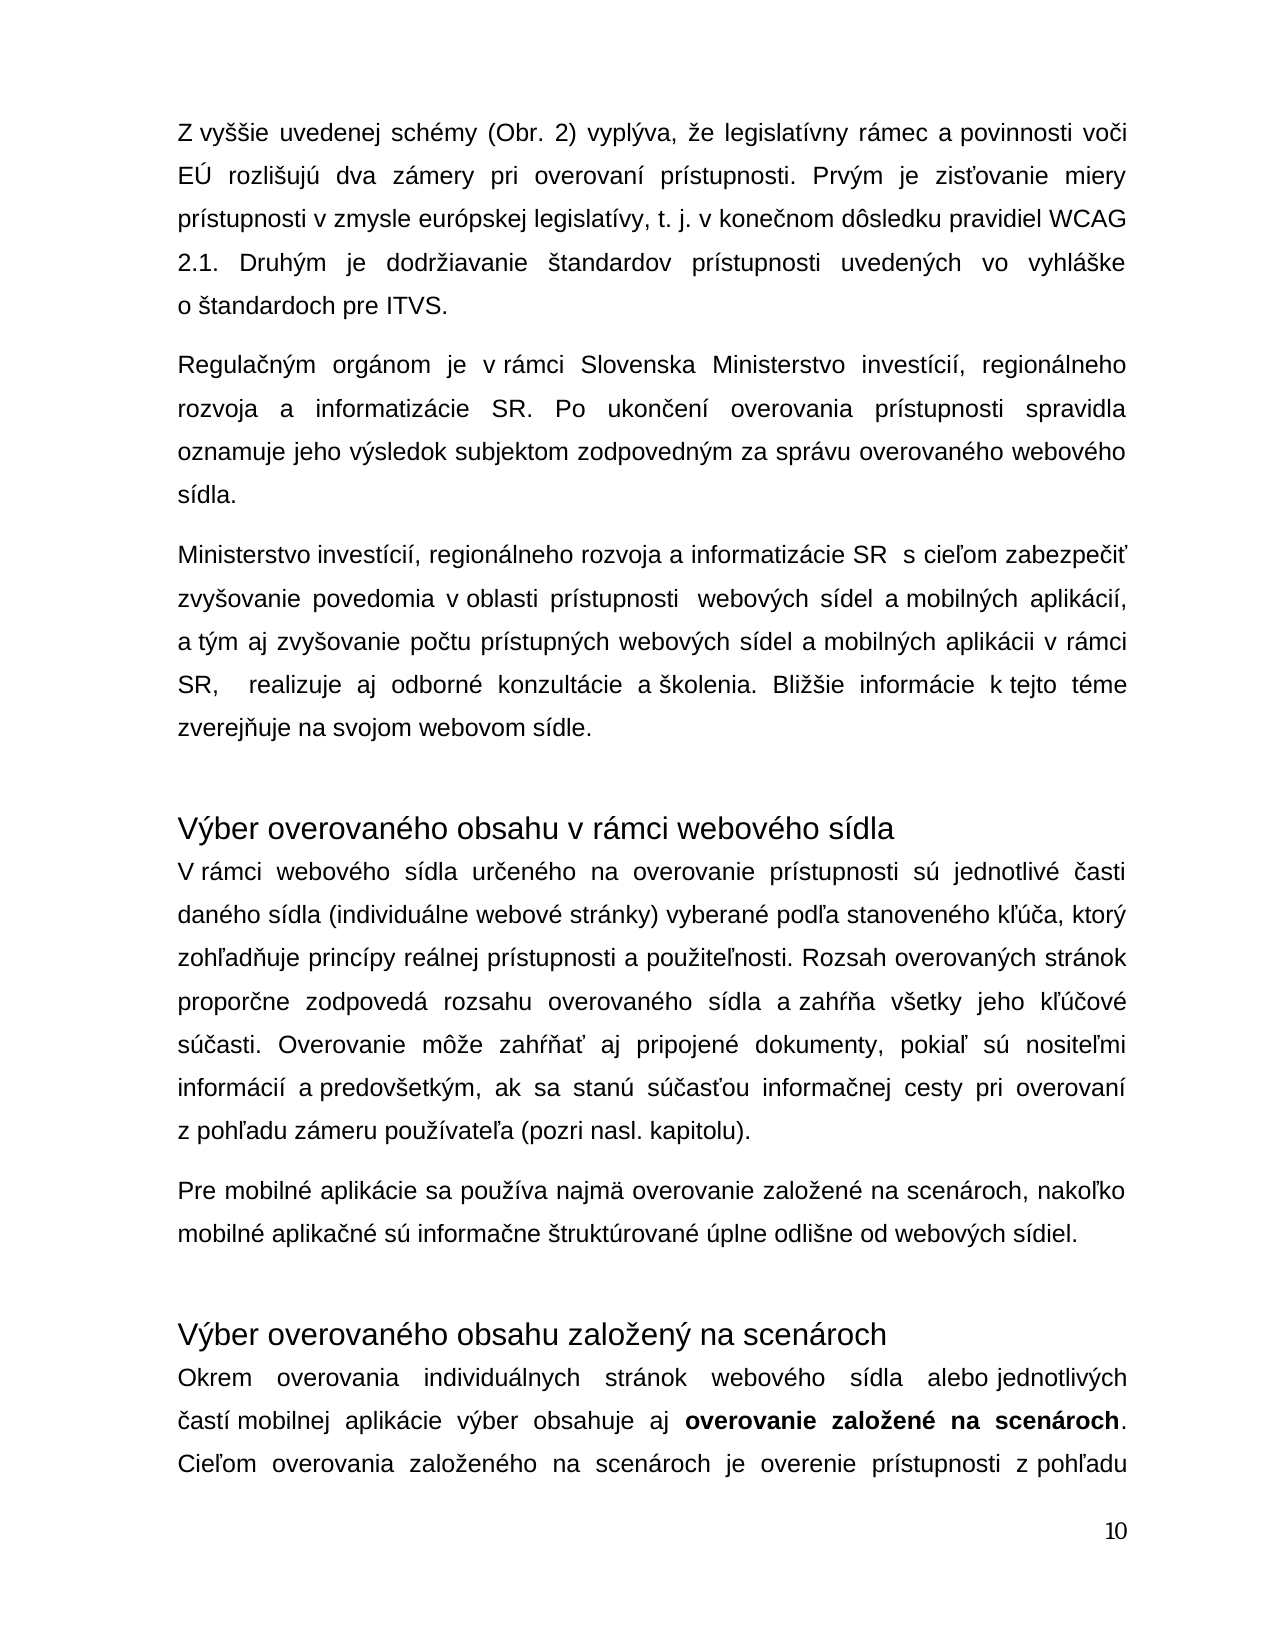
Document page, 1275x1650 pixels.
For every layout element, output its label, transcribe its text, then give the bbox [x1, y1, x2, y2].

text V rámci webového sídla určeného na overovanie prístupnosti sú jednotlivé časti daného sídla (individuálne webové stránky) vyberané podľa stanoveného kľúča, ktorý zohľadňuje princípy reálnej prístupnosti a použiteľnosti. Rozsah overovaných stránok proporčne zodpovedá rozsahu overovaného sídla a zahŕňa všetky jeho kľúčové súčasti. Overovanie môže zahŕňať aj pripojené dokumenty, pokiaľ sú nositeľmi informácií a predovšetkým, ak sa stanú súčasťou informačnej cesty pri overovaní z pohľadu zámeru používateľa (pozri nasl. kapitolu). [177, 857, 1127, 1144]
text Z vyššie uvedenej schémy (Obr. 2) vyplýva, že legislatívny rámec a povinnosti voči EÚ rozlišujú dva zámery pri overovaní prístupnosti. Prvým je zisťovanie miery prístupnosti v zmysle európskej legislatívy, t. j. v konečnom dôsledku pravidiel WCAG 2.1. Druhým je dodržiavanie štandardov prístupnosti uvedených vo vyhláške o štandardoch pre ITVS. [177, 118, 1127, 319]
text Pre mobilné aplikácie sa používa najmä overovanie založené na scenároch, nakoľko mobilné aplikačné sú informačne štruktúrované úplne odlišne od webových sídiel. [177, 1176, 1127, 1247]
text Okrem overovania individuálnych stránok webového sídla alebo jednotlivých častí mobilnej aplikácie výber obsahuje aj overovanie založené na scenároch. Cieľom overovania založeného na scenároch je overenie prístupnosti z pohľadu [177, 1363, 1127, 1478]
text Ministerstvo investícií, regionálneho rozvoja a informatizácie SR s cieľom zabezpečiť zvyšovanie povedomia v oblasti prístupnosti webových sídel a mobilných aplikácií, a tým aj zvyšovanie počtu prístupných webových sídel a mobilných aplikácii v rámci SR, realizuje aj odborné konzultácie a školenia. Bližšie informácie k tejto téme zverejňuje na svojom webovom sídle. [177, 540, 1127, 742]
subtitle Výber overovaného obsahu založený na scenároch [177, 1316, 1127, 1352]
subtitle Výber overovaného obsahu v rámci webového sídla [177, 810, 1127, 846]
text Regulačným orgánom je v rámci Slovenska Ministerstvo investícií, regionálneho rozvoja a informatizácie SR. Po ukončení overovania prístupnosti spravidla oznamuje jeho výsledok subjektom zodpovedným za správu overovaného webového sídla. [177, 351, 1127, 509]
